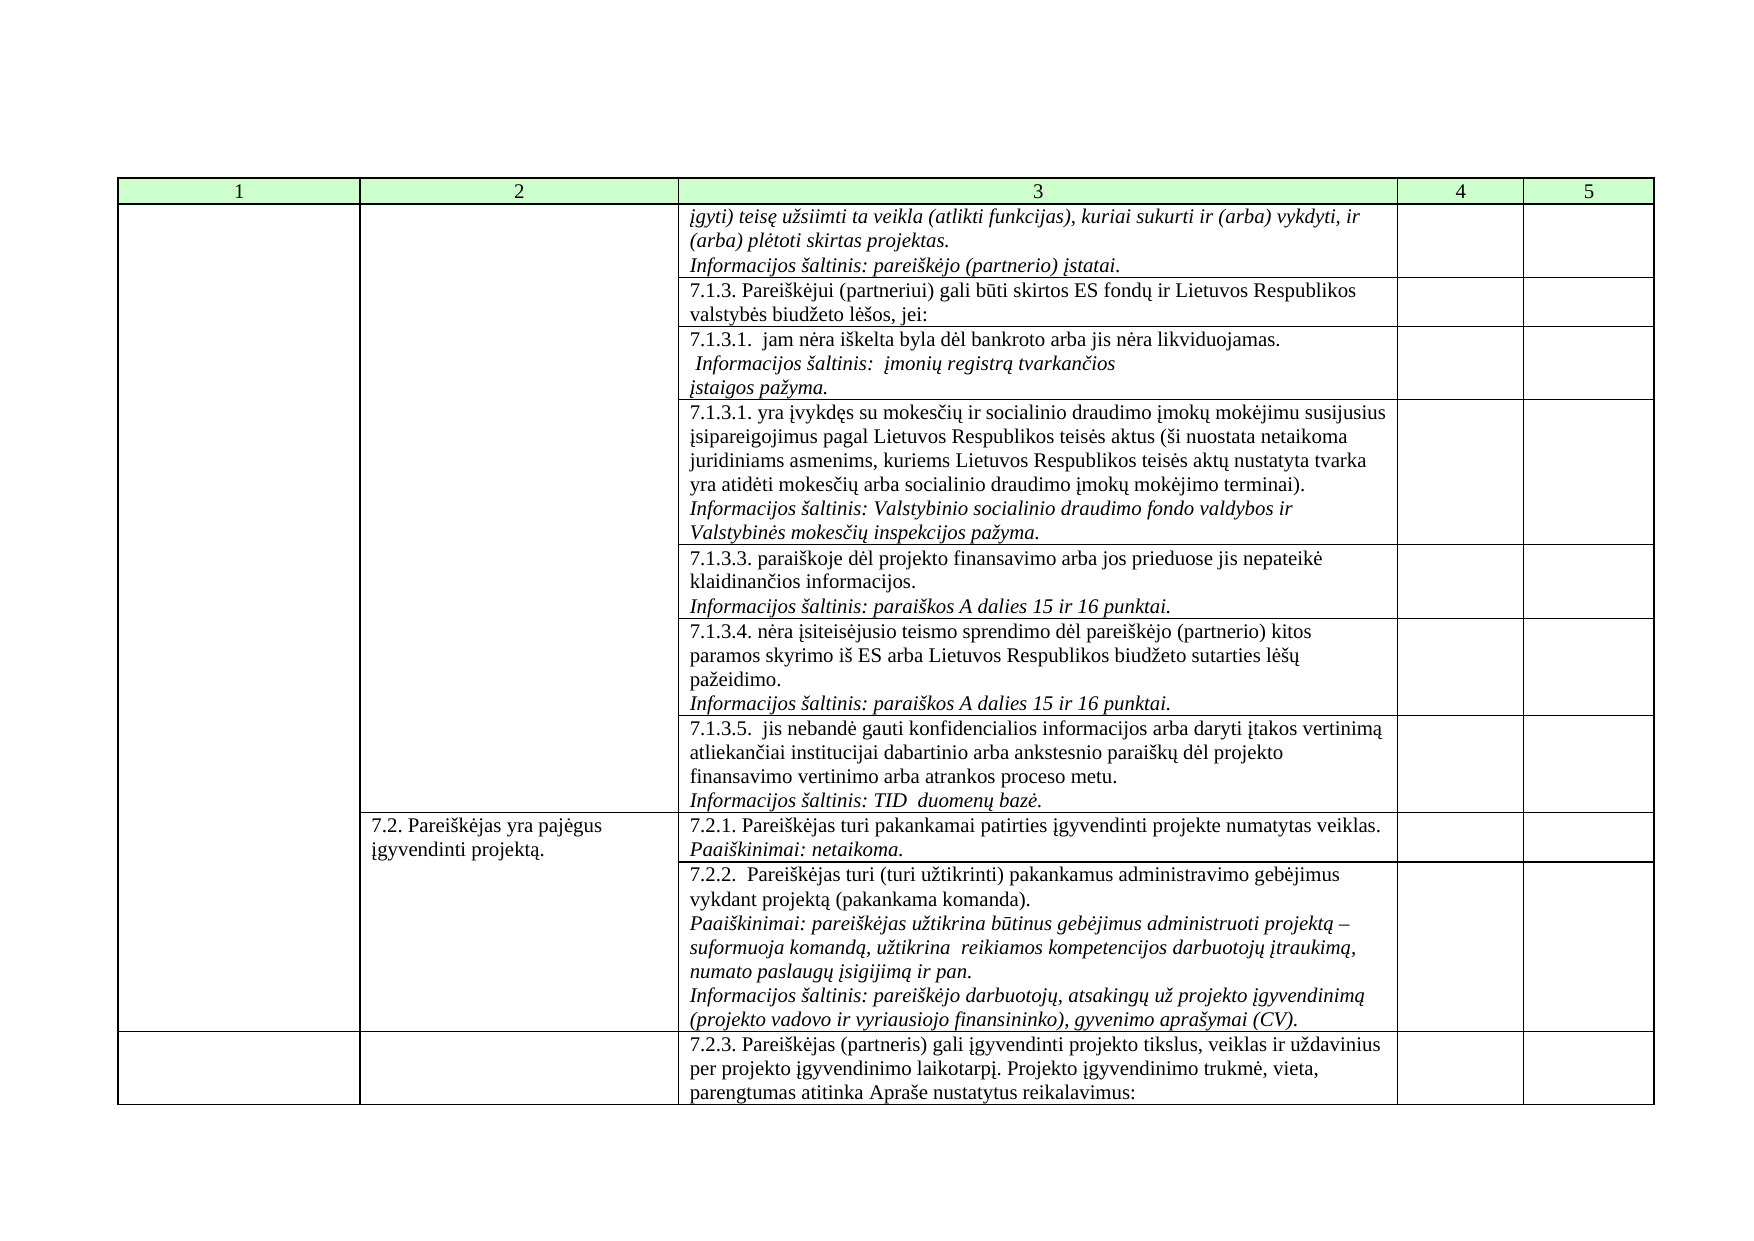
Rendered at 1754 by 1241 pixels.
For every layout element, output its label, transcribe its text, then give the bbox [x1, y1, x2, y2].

table_header 2 [361, 179, 678, 203]
table_cell [1524, 278, 1653, 326]
table_cell 7.2.1. Pareiškėjas turi pakankamai patirties įgyvendinti projekte numatytas veiklas. Paaiškinimai: netaikoma. [679, 813, 1397, 861]
table_cell [1398, 545, 1523, 618]
table_cell [1398, 278, 1523, 326]
table_cell [1398, 327, 1523, 399]
table_cell [1524, 400, 1653, 544]
table_cell 7.1.3. Pareiškėjui (partneriui) gali būti skirtos ES fondų ir Lietuvos Respublikos valstybės biudžeto lėšos, jei: [679, 278, 1397, 326]
table_cell [1398, 619, 1523, 715]
table_cell [1524, 813, 1653, 861]
table_cell 7.1.3.1. jam nėra iškelta byla dėl bankroto arba jis nėra likviduojamas. Informacijos šaltinis: įmonių registrą tvarkančios įstaigos pažyma. [679, 327, 1397, 399]
table_cell [1398, 813, 1523, 861]
table_cell [1398, 1032, 1523, 1104]
table_cell 7.2.3. Pareiškėjas (partneris) gali įgyvendinti projekto tikslus, veiklas ir uždavinius per projekto įgyvendinimo laikotarpį. Projekto įgyvendinimo trukmė, vieta, parengtumas atitinka Apraše nustatytus reikalavimus: [679, 1032, 1397, 1104]
table_cell [1524, 327, 1653, 399]
table_cell 7.1.3.5. jis nebandė gauti konfidencialios informacijos arba daryti įtakos vertinimą atliekančiai institucijai dabartinio arba ankstesnio paraiškų dėl projekto finansavimo vertinimo arba atrankos proceso metu. Informacijos šaltinis: TID duomenų bazė. [679, 716, 1397, 812]
table_cell įgyti) teisę užsiimti ta veikla (atlikti funkcijas), kuriai sukurti ir (arba) vykdyti, ir (arba) plėtoti skirtas projektas. Informacijos šaltinis: pareiškėjo (partnerio) įstatai. [679, 205, 1397, 277]
table_cell [1524, 1032, 1653, 1104]
table_cell 7.2. Pareiškėjas yra pajėgus įgyvendinti projektą. [361, 813, 678, 1031]
table_cell [1398, 716, 1523, 812]
table_cell [1524, 863, 1653, 1031]
table_cell [1398, 400, 1523, 544]
table_cell [119, 1032, 359, 1104]
table_cell [1524, 545, 1653, 618]
table_header 4 [1398, 179, 1523, 203]
table_cell [1524, 205, 1653, 277]
table_cell [361, 205, 678, 812]
table_cell [1524, 716, 1653, 812]
table_cell [119, 205, 359, 1031]
table_cell 7.2.2. Pareiškėjas turi (turi užtikrinti) pakankamus administravimo gebėjimus vykdant projektą (pakankama komanda). Paaiškinimai: pareiškėjas užtikrina būtinus gebėjimus administruoti projektą – suformuoja komandą, užtikrina reikiamos kompetencijos darbuotojų įtraukimą, numato paslaugų įsigijimą ir pan. Informacijos šaltinis: pareiškėjo darbuotojų, atsakingų už projekto įgyvendinimą (projekto vadovo ir vyriausiojo finansininko), gyvenimo aprašymai (CV). [679, 863, 1397, 1031]
table_cell [361, 1032, 678, 1104]
table_cell 7.1.3.1. yra įvykdęs su mokesčių ir socialinio draudimo įmokų mokėjimu susijusius įsipareigojimus pagal Lietuvos Respublikos teisės aktus (ši nuostata netaikoma juridiniams asmenims, kuriems Lietuvos Respublikos teisės aktų nustatyta tvarka yra atidėti mokesčių arba socialinio draudimo įmokų mokėjimo terminai). Informacijos šaltinis: Valstybinio socialinio draudimo fondo valdybos ir Valstybinės mokesčių inspekcijos pažyma. [679, 400, 1397, 544]
table_cell [1398, 205, 1523, 277]
table_cell [1398, 863, 1523, 1031]
table_header 5 [1524, 179, 1653, 203]
table_header 3 [679, 179, 1397, 203]
table_cell 7.1.3.4. nėra įsiteisėjusio teismo sprendimo dėl pareiškėjo (partnerio) kitos paramos skyrimo iš ES arba Lietuvos Respublikos biudžeto sutarties lėšų pažeidimo. Informacijos šaltinis: paraiškos A dalies 15 ir 16 punktai. [679, 619, 1397, 715]
table_cell 7.1.3.3. paraiškoje dėl projekto finansavimo arba jos prieduose jis nepateikė klaidinančios informacijos. Informacijos šaltinis: paraiškos A dalies 15 ir 16 punktai. [679, 545, 1397, 618]
table_header 1 [119, 179, 359, 203]
table_cell [1524, 619, 1653, 715]
